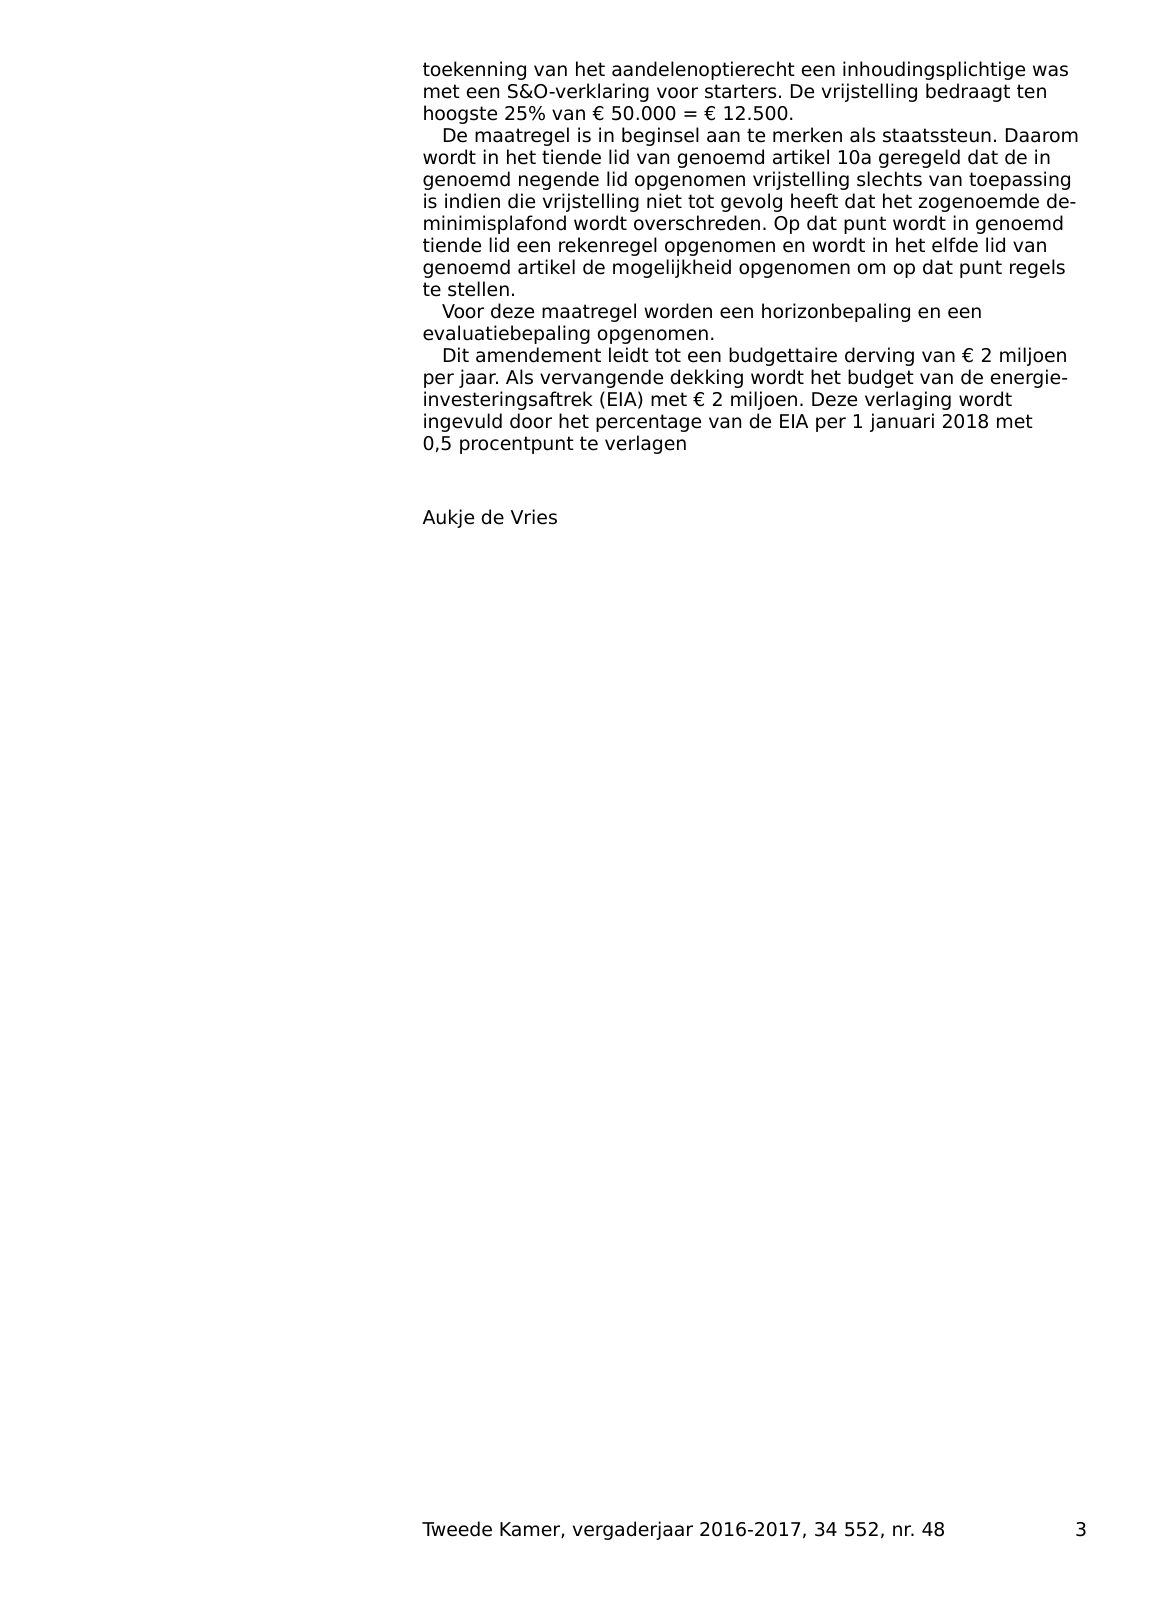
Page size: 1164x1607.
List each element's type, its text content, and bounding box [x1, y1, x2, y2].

text De maatregel is in beginsel aan te merken als staatssteun. Daarom wordt in het tiende lid van genoemd artikel 10a geregeld dat de in genoemd negende lid opgenomen vrijstelling slechts van toepassing is indien die vrijstelling niet tot gevolg heeft dat het zogenoemde de-minimisplafond wordt overschreden. Op dat punt wordt in genoemd tiende lid een rekenregel opgenomen en wordt in het elfde lid van genoemd artikel de mogelijkheid opgenomen om op dat punt regels te stellen. [422, 125, 1087, 301]
text Aukje de Vries [422, 485, 1087, 529]
text Dit amendement leidt tot een budgettaire derving van € 2 miljoen per jaar. Als vervangende dekking wordt het budget van de energie-investeringsaftrek (EIA) met € 2 miljoen. Deze verlaging wordt ingevuld door het percentage van de EIA per 1 januari 2018 met 0,5 procentpunt te verlagen [422, 345, 1087, 455]
text Voor deze maatregel worden een horizonbepaling en een evaluatiebepaling opgenomen. [422, 301, 1087, 345]
text toekenning van het aandelenoptierecht een inhoudingsplichtige was met een S&O-verklaring voor starters. De vrijstelling bedraagt ten hoogste 25% van € 50.000 = € 12.500. [422, 59, 1087, 125]
